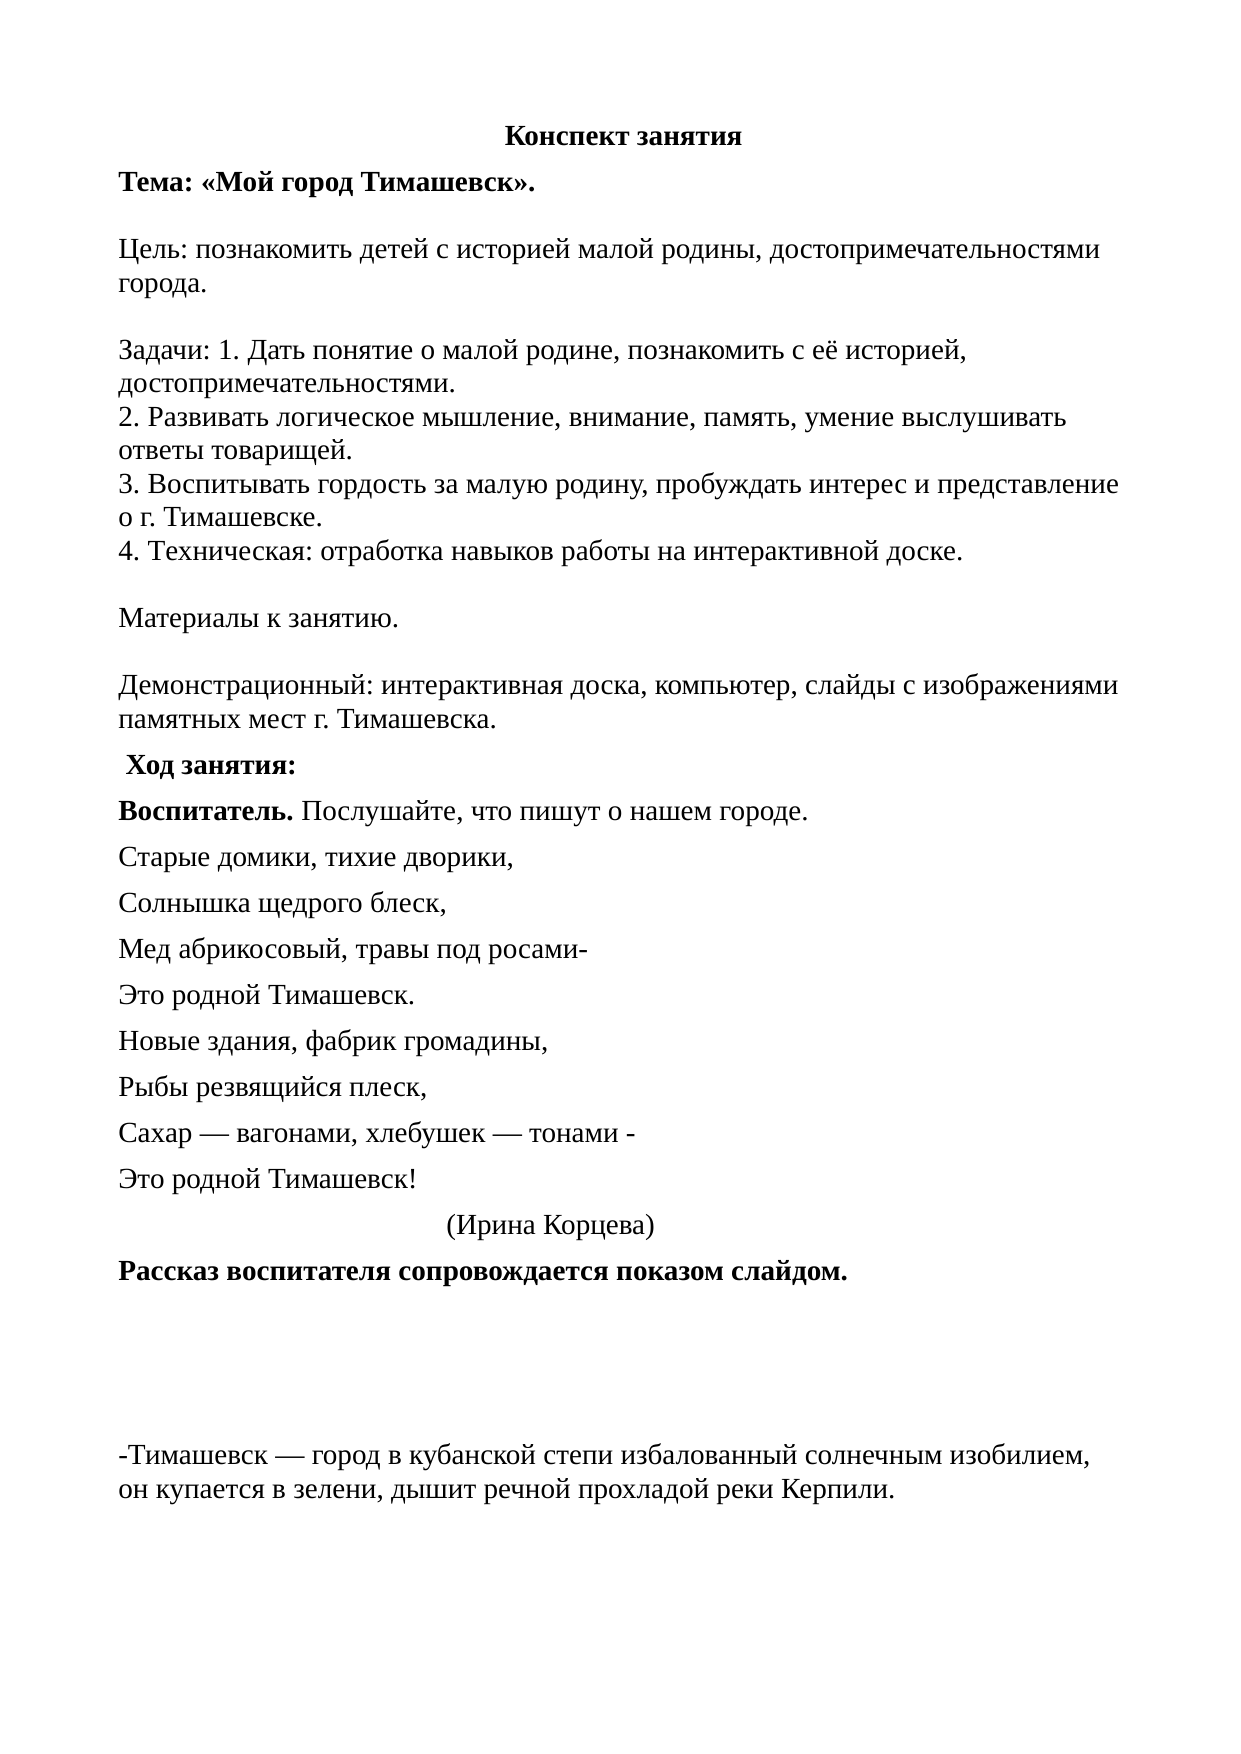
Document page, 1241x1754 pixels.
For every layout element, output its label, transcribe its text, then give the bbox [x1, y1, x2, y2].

text Ход занятия: [118, 747, 1122, 780]
text Солнышка щедрого блеск, [118, 885, 1122, 918]
text (Ирина Корцева) [118, 1207, 1122, 1241]
text Это родной Тимашевск! [118, 1161, 1122, 1195]
text -Тимашевск — город в кубанской степи избалованный солнечным изобилием, он купается в зелени, дышит речной прохладой реки Керпили. [118, 1437, 1122, 1504]
text Это родной Тимашевск. [118, 977, 1122, 1011]
text Рыбы резвящийся плеск, [118, 1069, 1122, 1103]
text Рассказ воспитателя сопровождается показом слайдом. [118, 1253, 1122, 1287]
text Сахар — вагонами, хлебушек — тонами - [118, 1115, 1122, 1149]
text Тема: «Мой город Тимашевск». Цель: познакомить детей с историей малой родины, достопримечательностями города. Задачи: 1. Дать понятие о малой родине, познакомить с её историей, достопримечательностями. 2. Развивать логическое мышление, внимание, память, умение выслушивать ответы товарищей. 3. Воспитывать гордость за малую родину, пробуждать интерес и представление о г. Тимашевске. 4. Техническая: отработка навыков работы на интерактивной доске. Материалы к занятию. Демонстрационный: интерактивная доска, компьютер, слайды с изображениями памятных мест г. Тимашевска. [118, 164, 1122, 734]
text Воспитатель. Послушайте, что пишут о нашем городе. [118, 793, 1122, 826]
text Новые здания, фабрик громадины, [118, 1023, 1122, 1057]
text Мед абрикосовый, травы под росами- [118, 931, 1122, 964]
text Конспект занятия [118, 118, 1122, 152]
text Старые домики, тихие дворики, [118, 839, 1122, 872]
